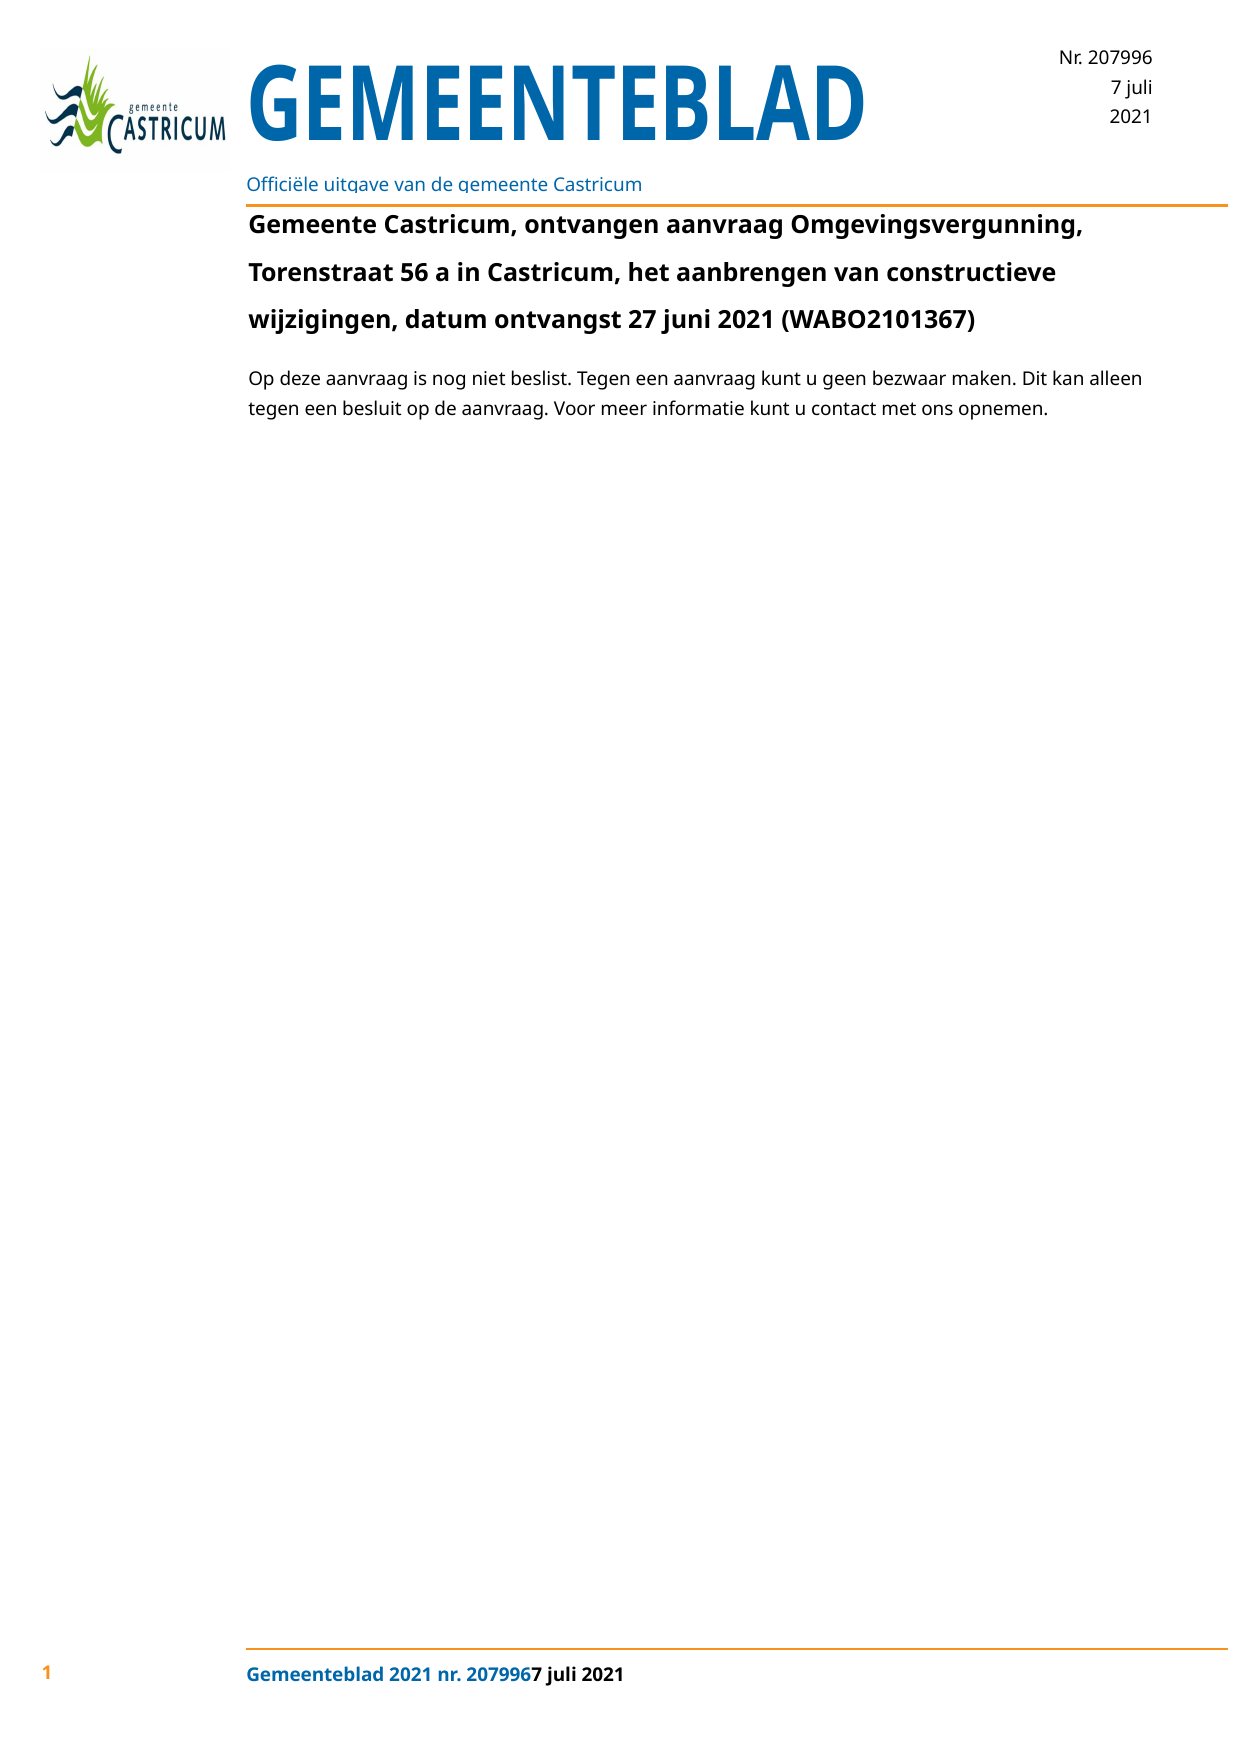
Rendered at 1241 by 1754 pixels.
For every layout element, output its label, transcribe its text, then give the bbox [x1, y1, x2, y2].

text Op deze aanvraag is nog niet beslist. Tegen een aanvraag kunt u geen bezwaar maken. Dit kan alleen tegen een besluit op de aanvraag. Voor meer informatie kunt u contact met ons opnemen. [248, 366, 1152, 421]
picture [41, 47, 231, 172]
text Gemeente Castricum, ontvangen aanvraag Omgevingsvergunning, Torenstraat 56 a in Castricum, het aanbrengen van constructieve wijzigingen, datum ontvangst 27 juni 2021 (WABO2101367) [248, 207, 1152, 336]
